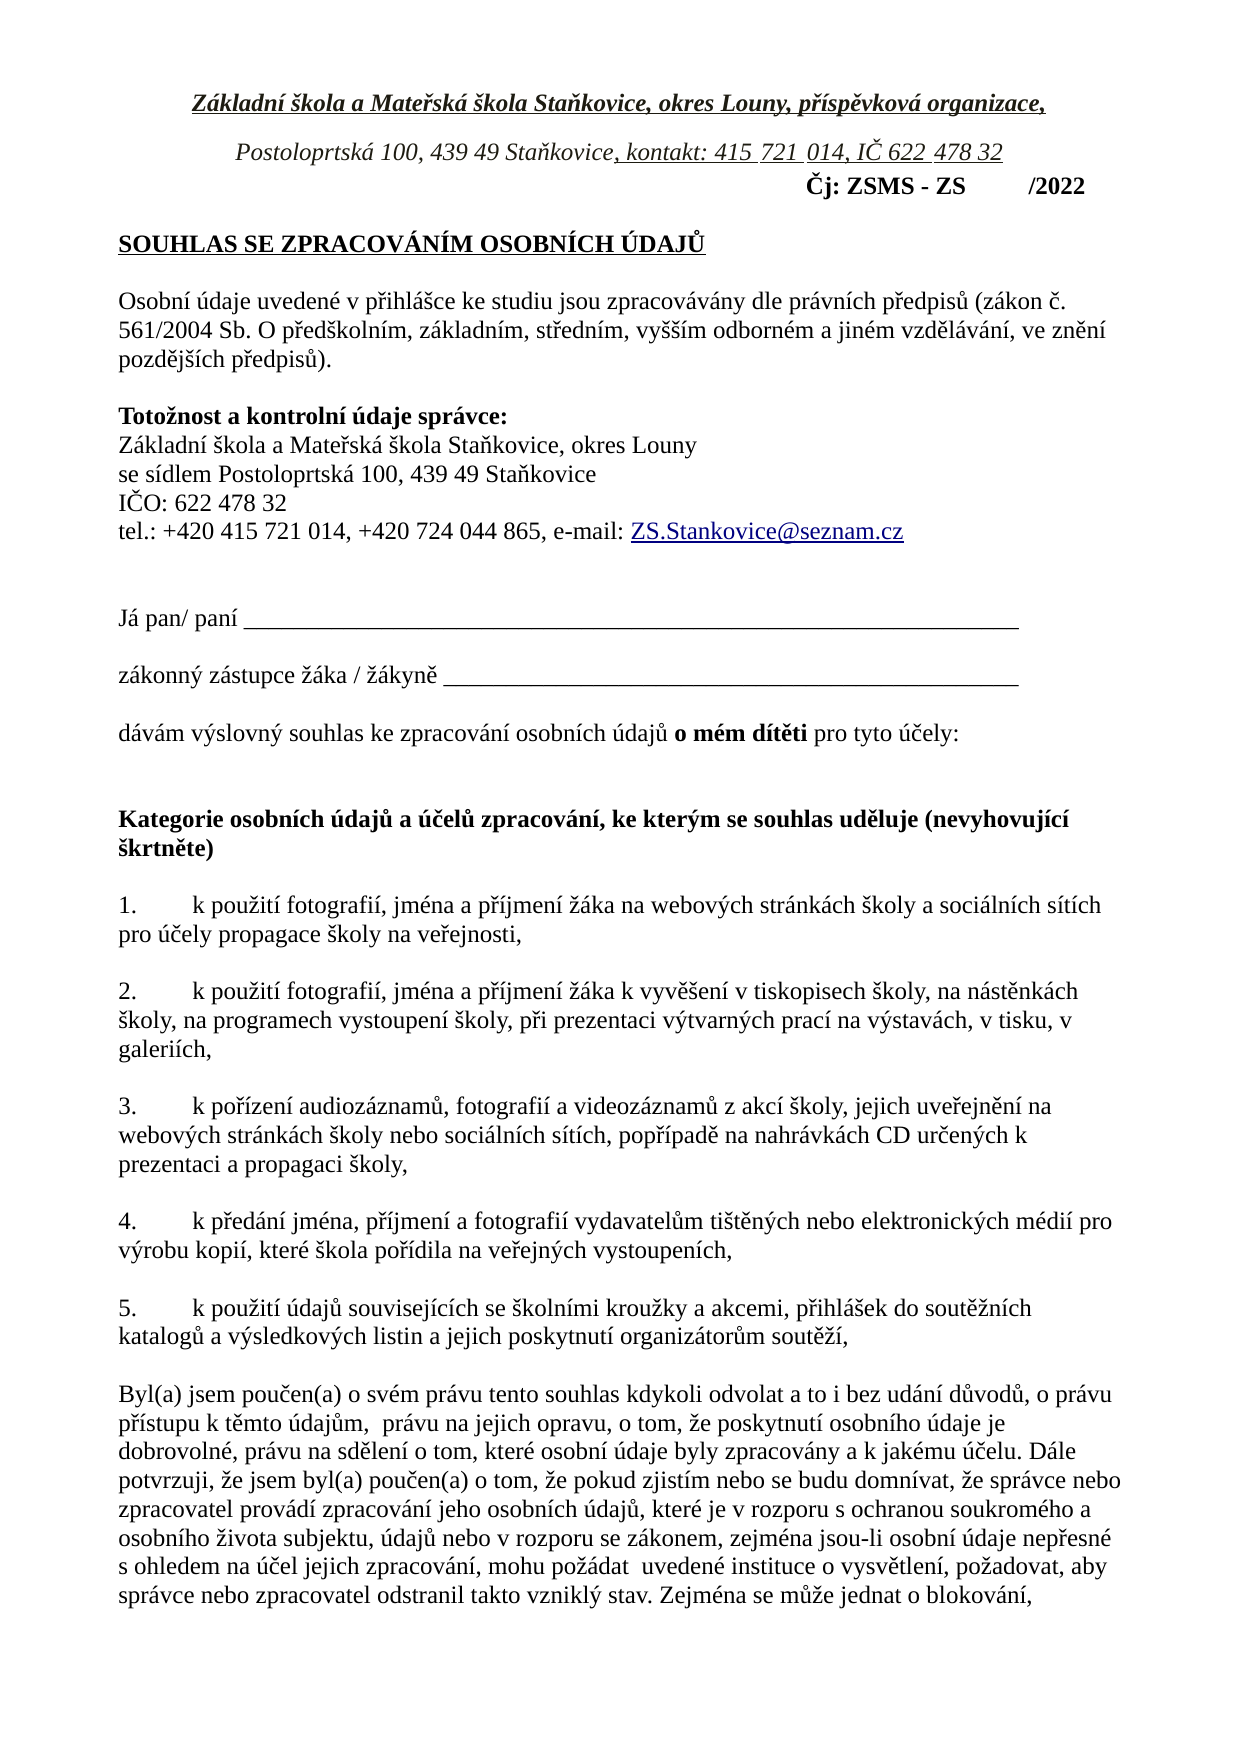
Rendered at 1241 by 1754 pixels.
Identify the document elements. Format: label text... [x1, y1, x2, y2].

list k předání jména, příjmení a fotografií vydavatelům tištěných nebo elektronických médií pro výrobu kopií, které škola pořídila na veřejných vystoupeních, [118, 1206, 1122, 1264]
list k použití fotografií, jména a příjmení žáka k vyvěšení v tiskopisech školy, na nástěnkách školy, na programech vystoupení školy, při prezentaci výtvarných prací na výstavách, v tisku, v galeriích, [118, 976, 1122, 1063]
text Kategorie osobních údajů a účelů zpracování, ke kterým se souhlas uděluje (nevyhovující škrtněte) [118, 804, 1122, 861]
text Základní škola a Mateřská škola Staňkovice, okres Louny, příspěvková organizace, [118, 88, 1122, 117]
list k použití údajů souvisejících se školními kroužky a akcemi, přihlášek do soutěžních katalogů a výsledkových listin a jejich poskytnutí organizátorům soutěží, [118, 1293, 1122, 1350]
text Totožnost a kontrolní údaje správce: [118, 401, 1122, 430]
text Osobní údaje uvedené v přihlášce ke studiu jsou zpracovávány dle právních předpisů (zákon č. 561/2004 Sb. O předškolním, základním, středním, vyšším odborném a jiném vzdělávání, ve znění pozdějších předpisů). [118, 286, 1122, 373]
text SOUHLAS SE ZPRACOVÁNÍM OSOBNÍCH ÚDAJŮ [118, 229, 1122, 258]
list k pořízení audiozáznamů, fotografií a videozáznamů z akcí školy, jejich uveřejnění na webových stránkách školy nebo sociálních sítích, popřípadě na nahrávkách CD určených k prezentaci a propagaci školy, [118, 1091, 1122, 1178]
text zákonný zástupce žáka / žákyně ______________________________________________ [118, 660, 1122, 689]
text IČO: 622 478 32 [118, 488, 1122, 516]
text dávám výslovný souhlas ke zpracování osobních údajů o mém dítěti pro tyto účely: [118, 718, 1122, 746]
text tel.: +420 415 721 014, +420 724 044 865, e-mail: ZS.Stankovice@seznam.cz [118, 516, 1122, 545]
text Postoloprtská 100, 439 49 Staňkovice, kontakt: 415 721 014, IČ 622 478 32 [118, 137, 1122, 166]
text Základní škola a Mateřská škola Staňkovice, okres Louny [118, 430, 1122, 459]
list k použití fotografií, jména a příjmení žáka na webových stránkách školy a sociálních sítích pro účely propagace školy na veřejnosti, [118, 890, 1122, 948]
text Čj: ZSMS - ZS /2022 [118, 171, 1122, 200]
text Byl(a) jsem poučen(a) o svém právu tento souhlas kdykoli odvolat a to i bez udání důvodů, o právu přístupu k těmto údajům, právu na jejich opravu, o tom, že poskytnutí osobního údaje je dobrovolné, právu na sdělení o tom, které osobní údaje byly zpracovány a k jakému účelu. Dále potvrzuji, že jsem byl(a) poučen(a) o tom, že pokud zjistím nebo se budu domnívat, že správce nebo zpracovatel provádí zpracování jeho osobních údajů, které je v rozporu s ochranou soukromého a osobního života subjektu, údajů nebo v rozporu se zákonem, zejména jsou-li osobní údaje nepřesné s ohledem na účel jejich zpracování, mohu požádat uvedené instituce o vysvětlení, požadovat, aby správce nebo zpracovatel odstranil takto vzniklý stav. Zejména se může jednat o blokování, [118, 1379, 1122, 1609]
text Já pan/ paní ______________________________________________________________ [118, 603, 1122, 631]
text se sídlem Postoloprtská 100, 439 49 Staňkovice [118, 459, 1122, 488]
